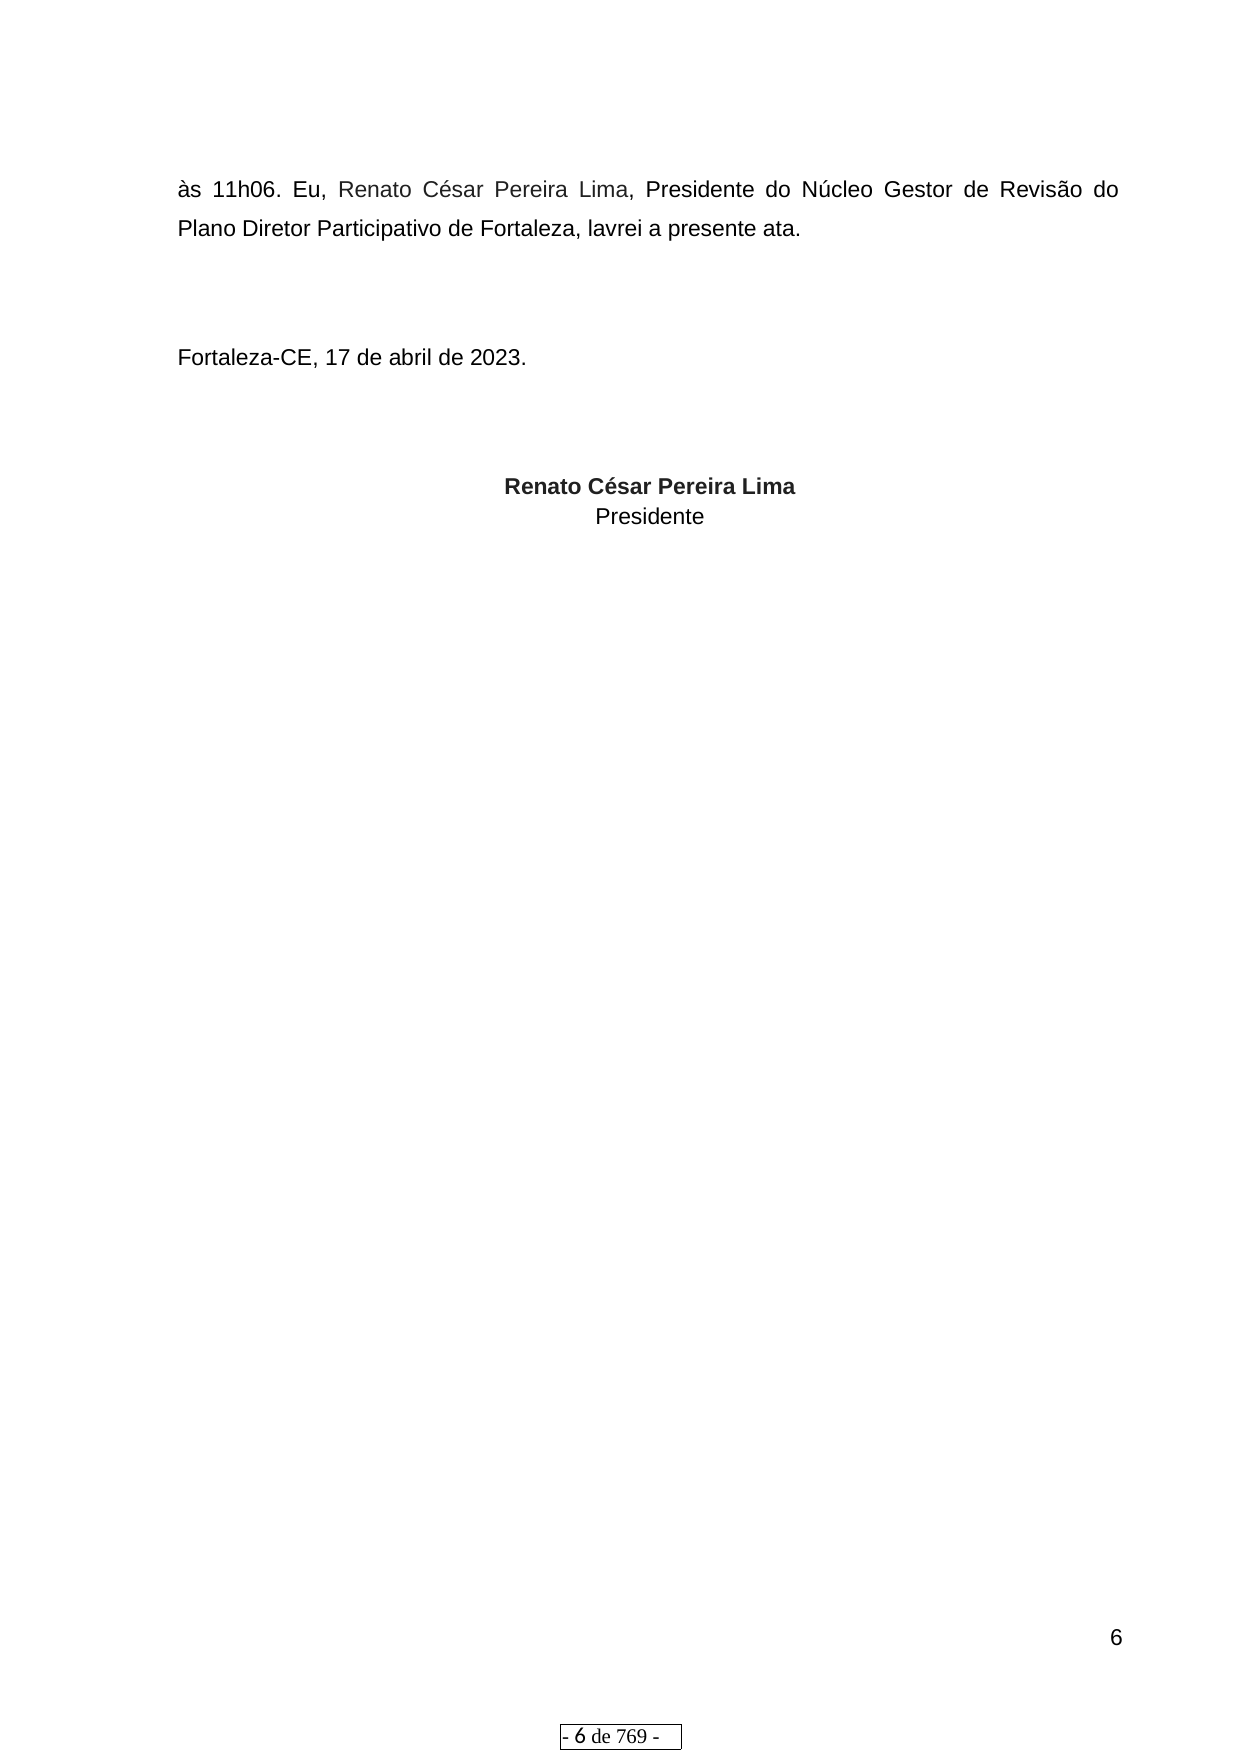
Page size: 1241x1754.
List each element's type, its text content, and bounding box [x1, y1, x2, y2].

text Presidente [167, 503, 1133, 530]
text Fortaleza-CE, 17 de abril de 2023. [177, 344, 1134, 370]
text às 11h06. Eu, Renato César Pereira Lima, Presidente do Núcleo Gestor de Revisão do Plano Diretor Participativo de Fortaleza, lavrei a presente ata. [177, 176, 1134, 241]
text 6 [167, 1624, 1122, 1650]
subtitle Renato César Pereira Lima [167, 473, 1133, 499]
